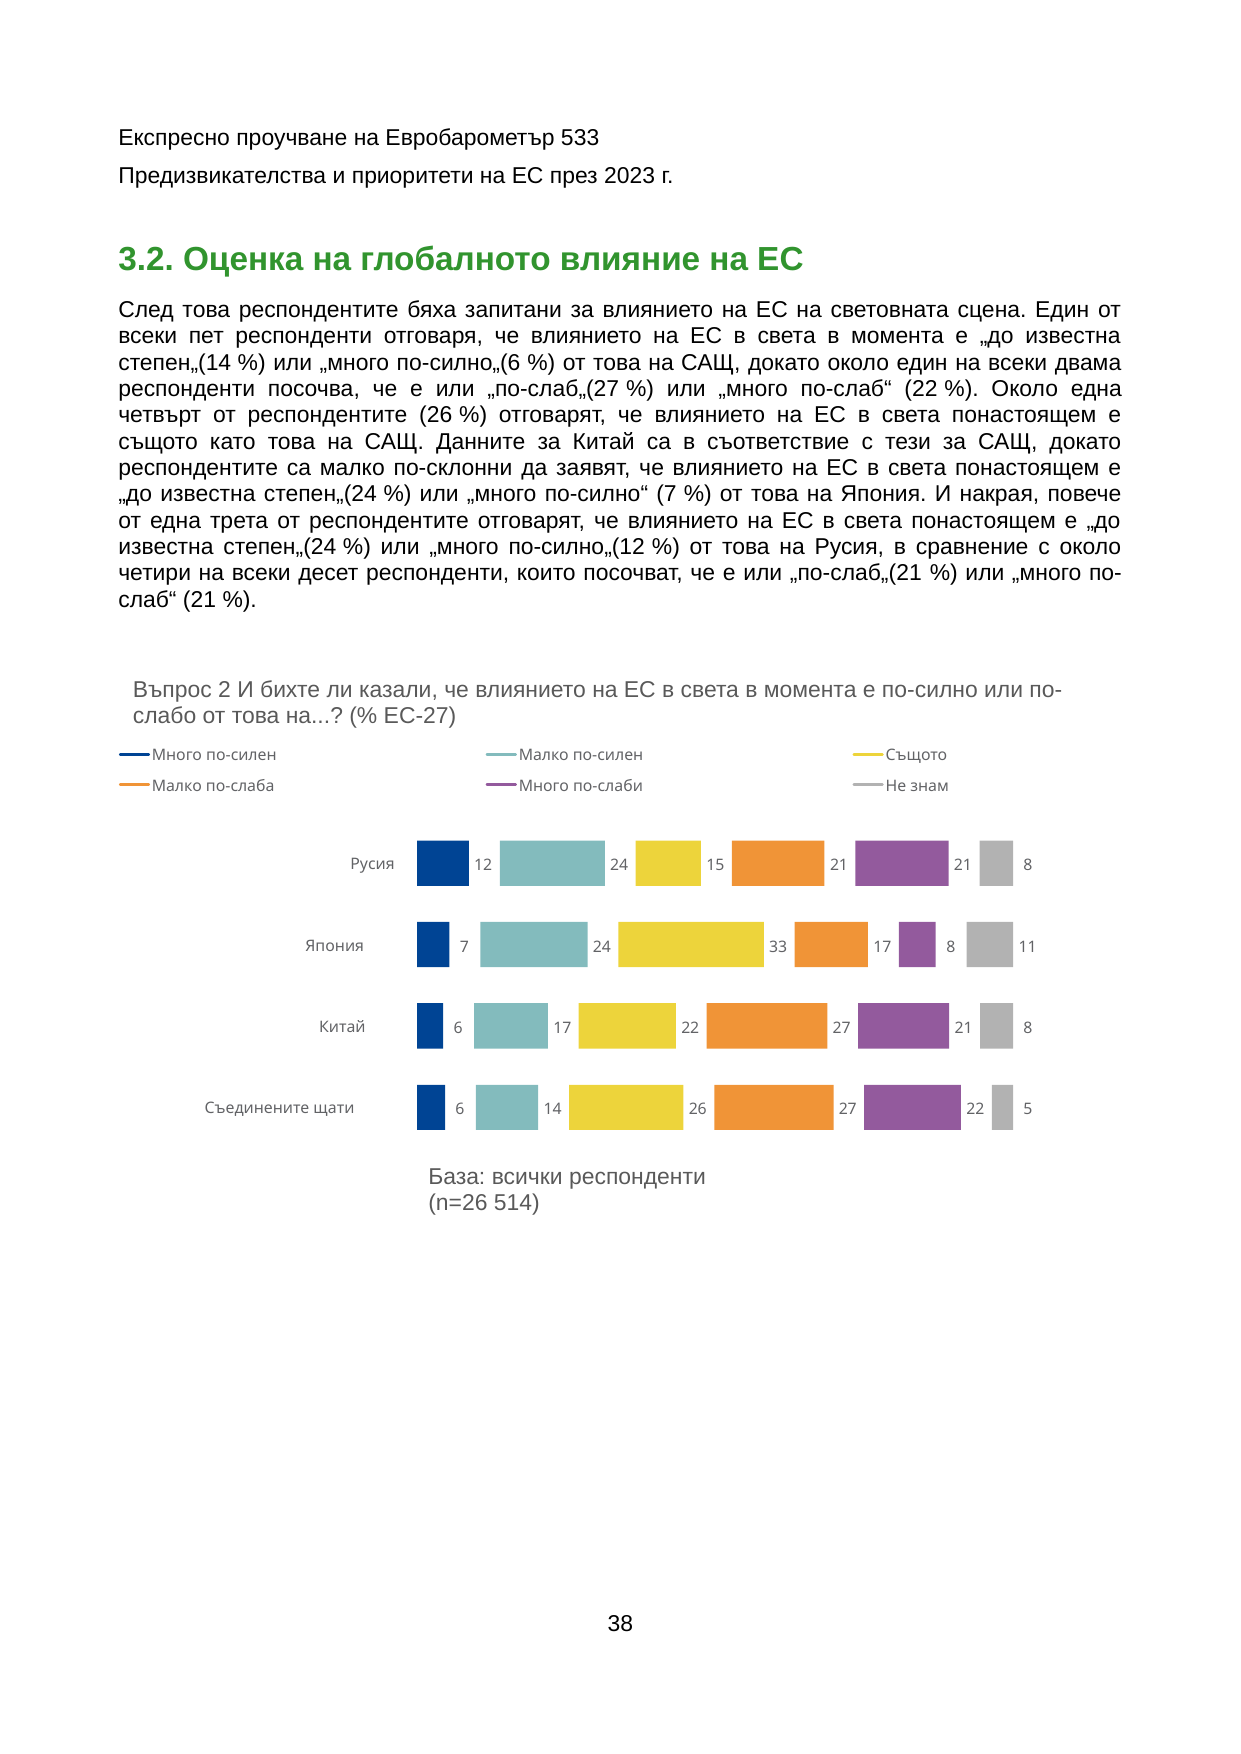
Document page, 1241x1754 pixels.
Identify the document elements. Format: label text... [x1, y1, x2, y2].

subtitle 3.2. Оценка на глобалното влияние на ЕС [118, 239, 1122, 277]
text След това респондентите бяха запитани за влиянието на ЕС на световната сцена. Един от всеки пет респонденти отговаря, че влиянието на ЕС в света в момента е „до известна степен„(14 %) или „много по-силно„(6 %) от това на САЩ, докато около един на всеки двама респонденти посочва, че е или „по-слаб„(27 %) или „много по-слаб“ (22 %). Около една четвърт от респондентите (26 %) отговарят, че влиянието на ЕС в света понастоящем е същото като това на САЩ. Данните за Китай са в съответствие с тези за САЩ, докато респондентите са малко по-склонни да заявят, че влиянието на ЕС в света понастоящем е „до известна степен„(24 %) или „много по-силно“ (7 %) от това на Япония. И накрая, повече от една трета от респондентите отговарят, че влиянието на ЕС в света понастоящем е „до известна степен„(24 %) или „много по-силно„(12 %) от това на Русия, в сравнение с около четири на всеки десет респонденти, които посочват, че е или „по-слаб„(21 %) или „много по-слаб“ (21 %). [118, 296, 1122, 612]
